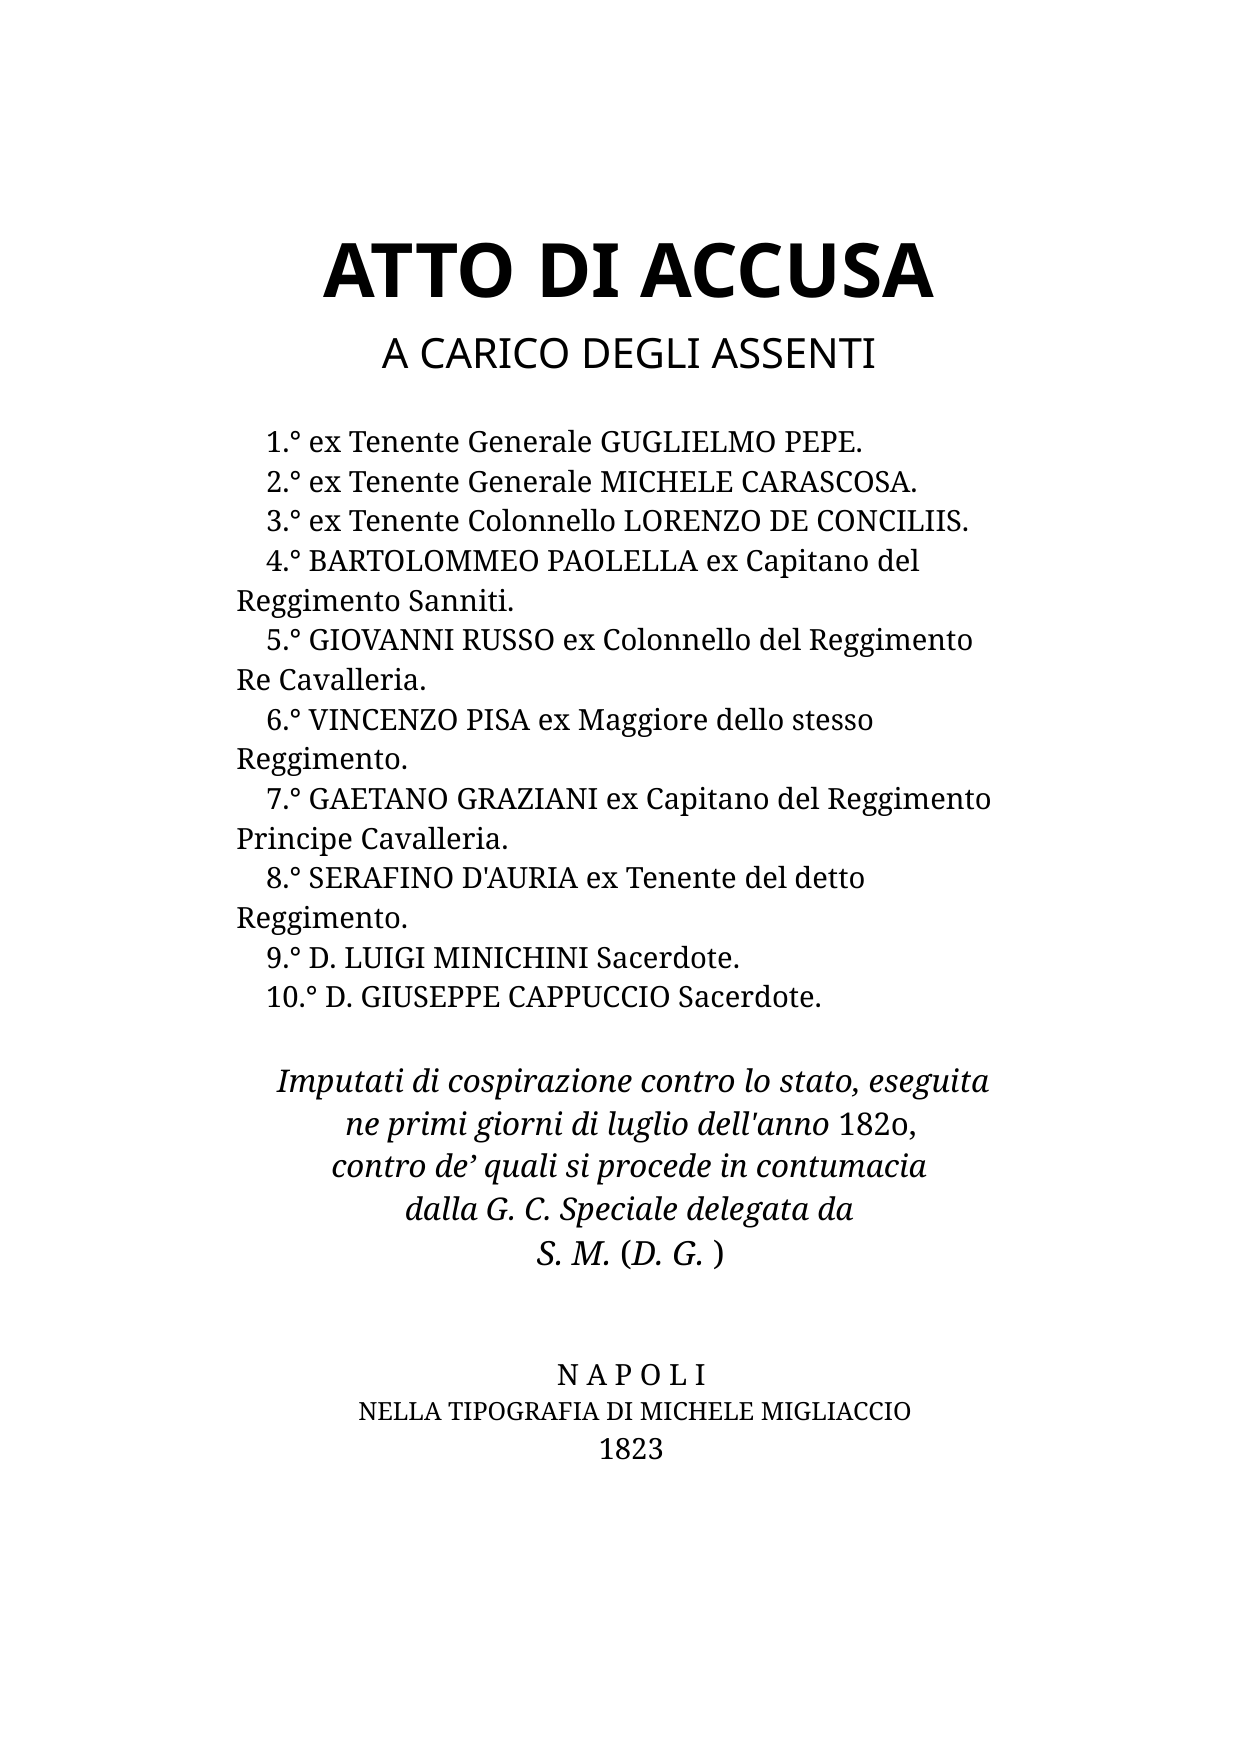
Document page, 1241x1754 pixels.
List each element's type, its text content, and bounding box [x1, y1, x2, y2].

text dalla G. C. Speciale delegata da [236, 1187, 1004, 1229]
text 1823 [236, 1428, 1004, 1468]
text S. M. (D. G. ) [236, 1229, 1004, 1275]
text 10.° D. GIUSEPPE CAPPUCCIO Sacerdote. [236, 977, 1004, 1016]
text NELLA TIPOGRAFIA DI MICHELE MIGLIACCIO [236, 1394, 1004, 1428]
text ne primi giorni di luglio dell'anno 182o, [236, 1102, 1004, 1144]
text 9.° D. LUIGI MINICHINI Sacerdote. [236, 937, 1004, 977]
text A CARICO DEGLI ASSENTI [236, 319, 1004, 381]
text Imputati di cospirazione contro lo stato, eseguita [236, 1059, 1004, 1102]
text ATTO DI ACCUSA [236, 217, 1004, 319]
text N A P O L I [236, 1354, 1004, 1394]
text 7.° GAETANO GRAZIANI ex Capitano del Reggimento Principe Cavalleria. [236, 778, 1004, 858]
text 6.° VINCENZO PISA ex Maggiore dello stesso Reggimento. [236, 699, 1004, 778]
text 4.° BARTOLOMMEO PAOLELLA ex Capitano del Reggimento Sanniti. [236, 540, 1004, 619]
text 1.° ex Tenente Generale GUGLIELMO PEPE. [236, 421, 1004, 461]
text 2.° ex Tenente Generale MICHELE CARASCOSA. [236, 461, 1004, 501]
text contro de’ quali si procede in contumacia [236, 1144, 1004, 1187]
text 3.° ex Tenente Colonnello LORENZO DE CONCILIIS. [236, 501, 1004, 540]
text 8.° SERAFINO D'AURIA ex Tenente del detto Reggimento. [236, 858, 1004, 937]
text 5.° GIOVANNI RUSSO ex Colonnello del Reggimento Re Cavalleria. [236, 619, 1004, 699]
